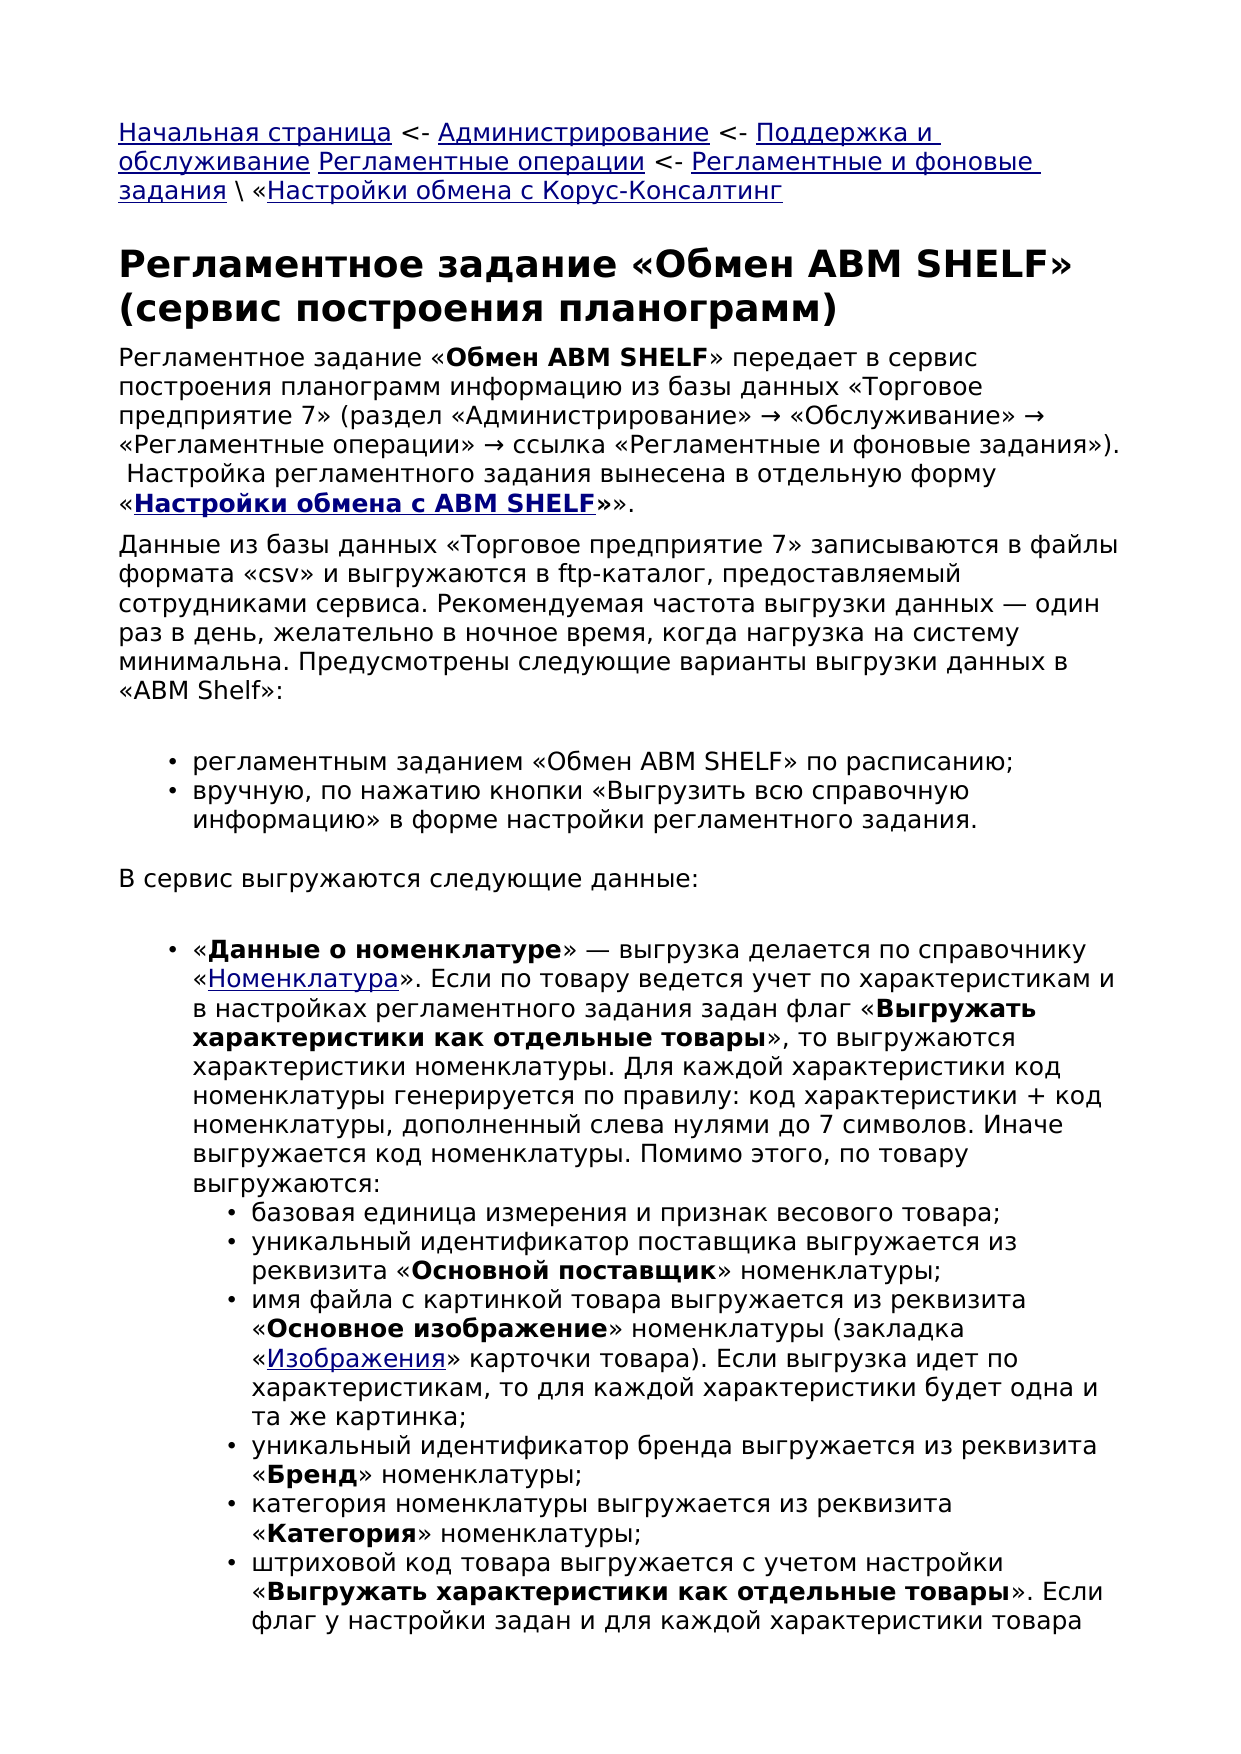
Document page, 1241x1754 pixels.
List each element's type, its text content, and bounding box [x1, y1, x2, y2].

list категория номенклатуры выгружается из реквизита «Категория» номенклатуры; [236, 1490, 1122, 1548]
list регламентным заданием «Обмен ABM SHELF» по расписанию; [177, 747, 1122, 777]
list уникальный идентификатор бренда выгружается из реквизита «Бренд» номенклатуры; [236, 1431, 1122, 1490]
text Начальная страница <- Администрирование <- Поддержка и обслуживание Регламентные операции <- Регламентные и фоновые задания \ «Настройки обмена с Корус-Консалтинг [118, 118, 1122, 206]
subtitle Регламентное задание «Обмен ABM SHELF» (сервис построения планограмм) [118, 243, 1122, 330]
list базовая единица измерения и признак весового товара; [236, 1198, 1122, 1227]
text Данные из базы данных «Торговое предприятие 7» записываются в файлы формата «csv» и выгружаются в ftp-каталог, предоставляемый сотрудниками сервиса. Рекомендуемая частота выгрузки данных — один раз в день, желательно в ночное время, когда нагрузка на систему минимальна. Предусмотрены следующие варианты выгрузки данных в «ABM Shelf»: [118, 530, 1122, 705]
list вручную, по нажатию кнопки «Выгрузить всю справочную информацию» в форме настройки регламентного задания. [177, 777, 1122, 835]
list «Данные о номенклатуре» — выгрузка делается по справочнику «Номенклатура». Если по товару ведется учет по характеристикам и в настройках регламентного задания задан флаг «Выгружать характеристики как отдельные товары», то выгружаются характеристики номенклатуры. Для каждой характеристики код номенклатуры генерируется по правилу: код характеристики + код номенклатуры, дополненный слева нулями до 7 символов. Иначе выгружается код номенклатуры. Помимо этого, по товару выгружаются: [177, 936, 1122, 1198]
list уникальный идентификатор поставщика выгружается из реквизита «Основной поставщик» номенклатуры; [236, 1227, 1122, 1286]
list имя файла с картинкой товара выгружается из реквизита «Основное изображение» номенклатуры (закладка «Изображения» карточки товара). Если выгрузка идет по характеристикам, то для каждой характеристики будет одна и та же картинка; [236, 1286, 1122, 1431]
text В сервис выгружаются следующие данные: [118, 864, 1122, 893]
list штриховой код товара выгружается с учетом настройки «Выгружать характеристики как отдельные товары». Если флаг у настройки задан и для каждой характеристики товара [236, 1548, 1122, 1636]
text Регламентное задание «Обмен ABM SHELF» передает в сервис построения планограмм информацию из базы данных «Торговое предприятие 7» (раздел «Администрирование» → «Обслуживание» → «Регламентные операции» → ссылка «Регламентные и фоновые задания»). Настройка регламентного задания вынесена в отдельную форму «Настройки обмена с ABM SHELF»». [118, 343, 1122, 518]
